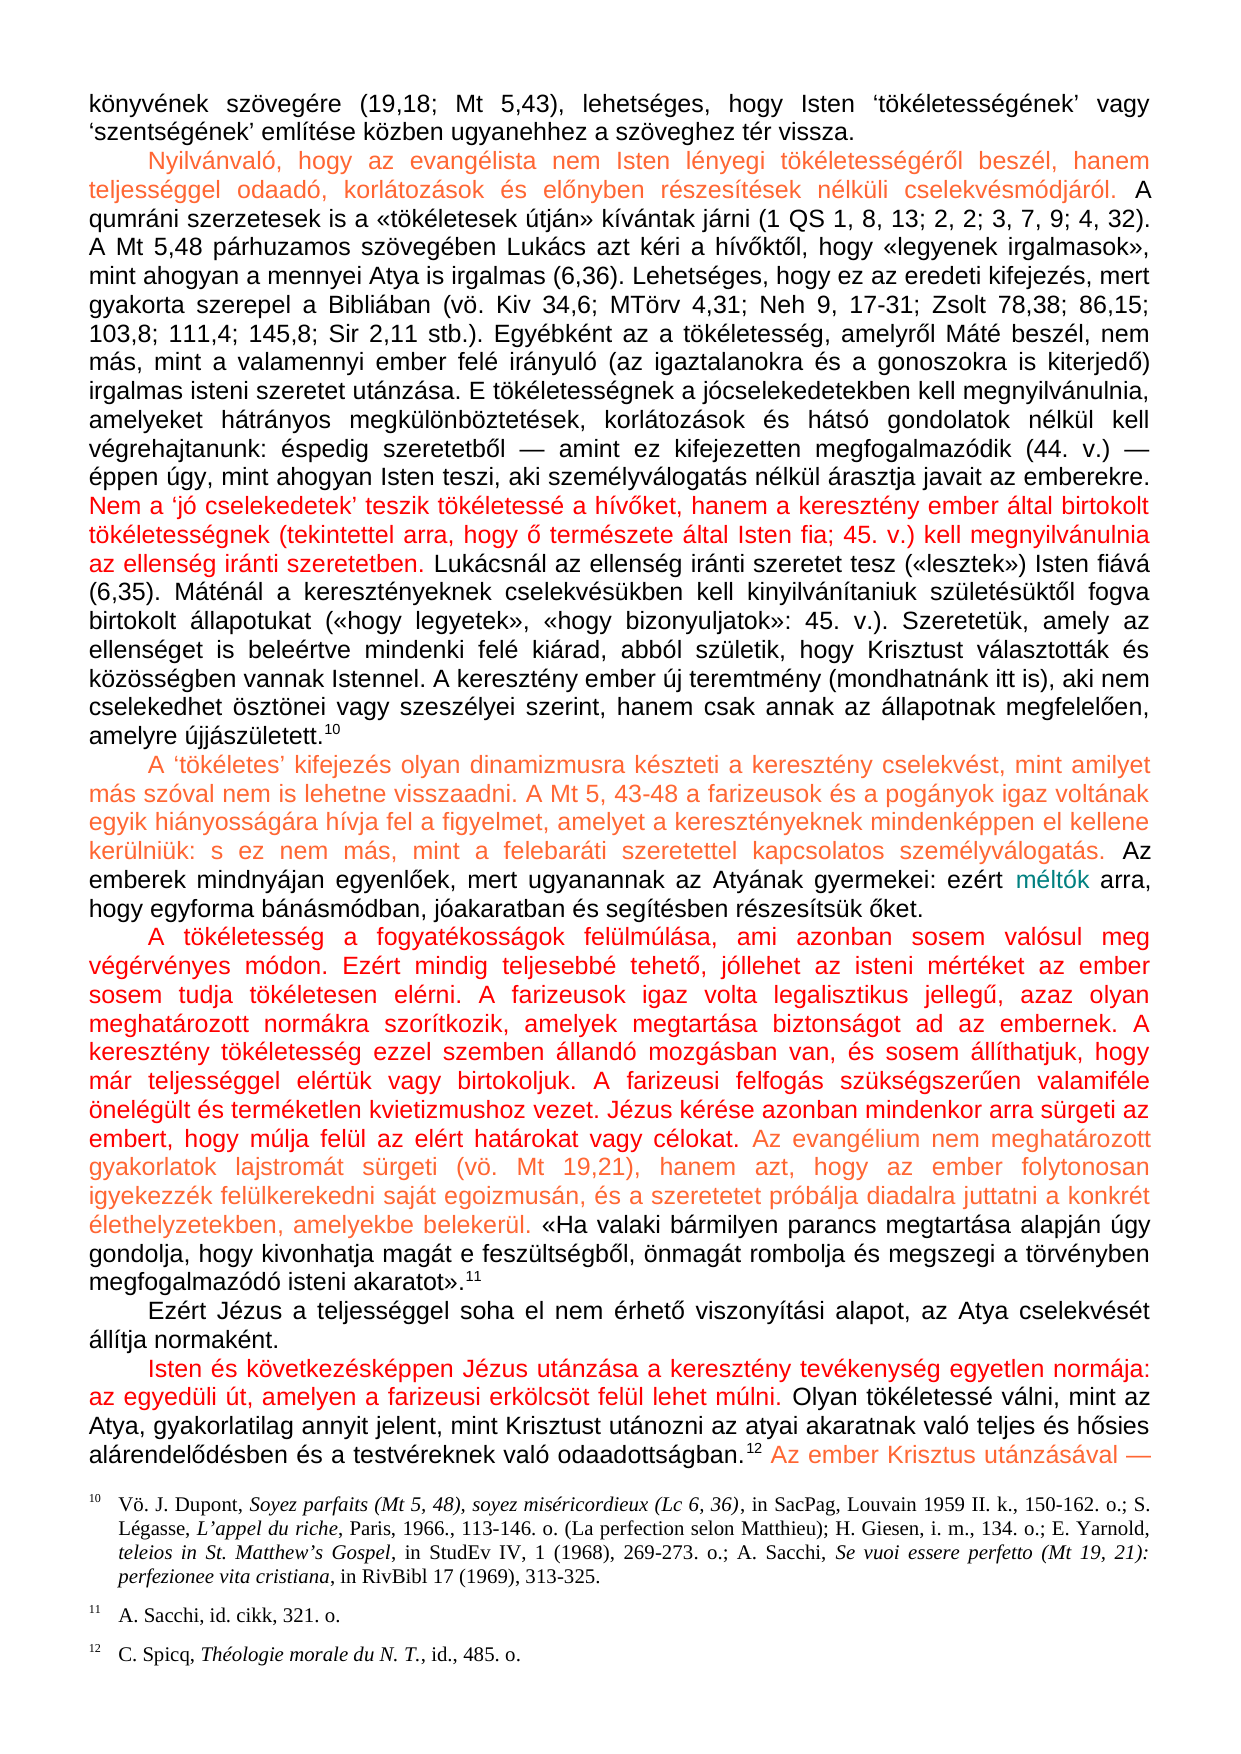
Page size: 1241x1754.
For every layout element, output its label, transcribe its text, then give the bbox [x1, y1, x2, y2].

text C. Spicq, Théologie morale du N. T., id., 485. o. [88, 1641, 1152, 1665]
text Vö. J. Dupont, Soyez parfaits (Mt 5, 48), soyez miséricordieux (Lc 6, 36), in SacPag, Louvain 1959 II. k., 150-162. o.; S. Légasse, L’appel du riche, Paris, 1966., 113-146. o. (La perfection selon Matthieu); H. Giesen, i. m., 134. o.; E. Yarnold, teleios in St. Matthew’s Gospel, in StudEv IV, 1 (1968), 269-273. o.; A. Sacchi, Se vuoi essere perfetto (Mt 19, 21): perfezionee vita cristiana, in RivBibl 17 (1969), 313-325. [88, 1491, 1152, 1588]
text Isten és következésképpen Jézus utánzása a keresztény tevékenység egyetlen normája: az egyedüli út, amelyen a farizeusi erkölcsöt felül lehet múlni. Olyan tökéletessé válni, mint az Atya, gyakorlatilag annyit jelent, mint Krisztust utánozni az atyai akaratnak való teljes és hősies alárendelődésben és a testvéreknek való odaadottságban. Az ember Krisztus utánzásával — [88, 1353, 1152, 1468]
text A ‘tökéletes’ kifejezés olyan dinamizmusra készteti a keresztény cselekvést, mint amilyet más szóval nem is lehetne visszaadni. A Mt 5, 43-48 a farizeusok és a pogányok igaz voltának egyik hiányosságára hívja fel a figyelmet, amelyet a keresztényeknek mindenképpen el kellene kerülniük: s ez nem más, mint a felebaráti szeretettel kapcsolatos személyválogatás. Az emberek mindnyájan egyenlőek, mert ugyanannak az Atyának gyermekei: ezért méltók arra, hogy egyforma bánásmódban, jóakaratban és segítésben részesítsük őket. [88, 750, 1152, 922]
text Ezért Jézus a teljességgel soha el nem érhető viszonyítási alapot, az Atya cselekvését állítja normaként. [88, 1296, 1152, 1353]
text Nyilvánvaló, hogy az evangélista nem Isten lényegi tökéletességéről beszél, hanem teljességgel odaadó, korlátozások és előnyben részesítések nélküli cselekvésmódjáról. A qumráni szerzetesek is a «tökéletesek útján» kívántak járni (1 QS 1, 8, 13; 2, 2; 3, 7, 9; 4, 32). A Mt 5,48 párhuzamos szövegében Lukács azt kéri a hívőktől, hogy «legyenek irgalmasok», mint ahogyan a mennyei Atya is irgalmas (6,36). Lehetséges, hogy ez az eredeti kifejezés, mert gyakorta szerepel a Bibliában (vö. Kiv 34,6; MTörv 4,31; Neh 9, 17-31; Zsolt 78,38; 86,15; 103,8; 111,4; 145,8; Sir 2,11 stb.). Egyébként az a tökéletesség, amelyről Máté beszél, nem más, mint a valamennyi ember felé irányuló (az igaztalanokra és a gonoszokra is kiterjedő) irgalmas isteni szeretet utánzása. E tökéletességnek a jócselekedetekben kell megnyilvánulnia, amelyeket hátrányos megkülönböztetések, korlátozások és hátsó gondolatok nélkül kell végrehajtanunk: éspedig szeretetből — amint ez kifejezetten megfogalmazódik (44. v.) — éppen úgy, mint ahogyan Isten teszi, aki személyválogatás nélkül árasztja javait az emberekre. Nem a ‘jó cselekedetek’ teszik tökéletessé a hívőket, hanem a keresztény ember által birtokolt tökéletességnek (tekintettel arra, hogy ő természete által Isten fia; 45. v.) kell megnyilvánulnia az ellenség iránti szeretetben. Lukácsnál az ellenség iránti szeretet tesz («lesztek») Isten fiává (6,35). Máténál a keresztényeknek cselekvésükben kell kinyilvánítaniuk születésüktől fogva birtokolt állapotukat («hogy legyetek», «hogy bizonyuljatok»: 45. v.). Szeretetük, amely az ellenséget is beleértve mindenki felé kiárad, abból születik, hogy Krisztust választották és közösségben vannak Istennel. A keresztény ember új teremtmény (mondhatnánk itt is), aki nem cselekedhet ösztönei vagy szeszélyei szerint, hanem csak annak az állapotnak megfelelően, amelyre újjászületett. [88, 146, 1152, 750]
text A tökéletesség a fogyatékosságok felülmúlása, ami azonban sosem valósul meg végérvényes módon. Ezért mindig teljesebbé tehető, jóllehet az isteni mértéket az ember sosem tudja tökéletesen elérni. A farizeusok igaz volta legalisztikus jellegű, azaz olyan meghatározott normákra szorítkozik, amelyek megtartása biztonságot ad az embernek. A keresztény tökéletesség ezzel szemben állandó mozgásban van, és sosem állíthatjuk, hogy már teljességgel elértük vagy birtokoljuk. A farizeusi felfogás szükségszerűen valamiféle önelégült és terméketlen kvietizmushoz vezet. Jézus kérése azonban mindenkor arra sürgeti az embert, hogy múlja felül az elért határokat vagy célokat. Az evangélium nem meghatározott gyakorlatok lajstromát sürgeti (vö. Mt 19,21), hanem azt, hogy az ember folytonosan igyekezzék felülkerekedni saját egoizmusán, és a szeretetet próbálja diadalra juttatni a konkrét élethelyzetekben, amelyekbe belekerül. «Ha valaki bármilyen parancs megtartása alapján úgy gondolja, hogy kivonhatja magát e feszültségből, önmagát rombolja és megszegi a törvényben megfogalmazódó isteni akaratot». [88, 922, 1152, 1296]
text A. Sacchi, id. cikk, 321. o. [88, 1602, 1152, 1627]
text könyvének szövegére (19,18; Mt 5,43), lehetséges, hogy Isten ‘tökéletességének’ vagy ‘szentségének’ említése közben ugyanehhez a szöveghez tér vissza. [88, 88, 1152, 146]
